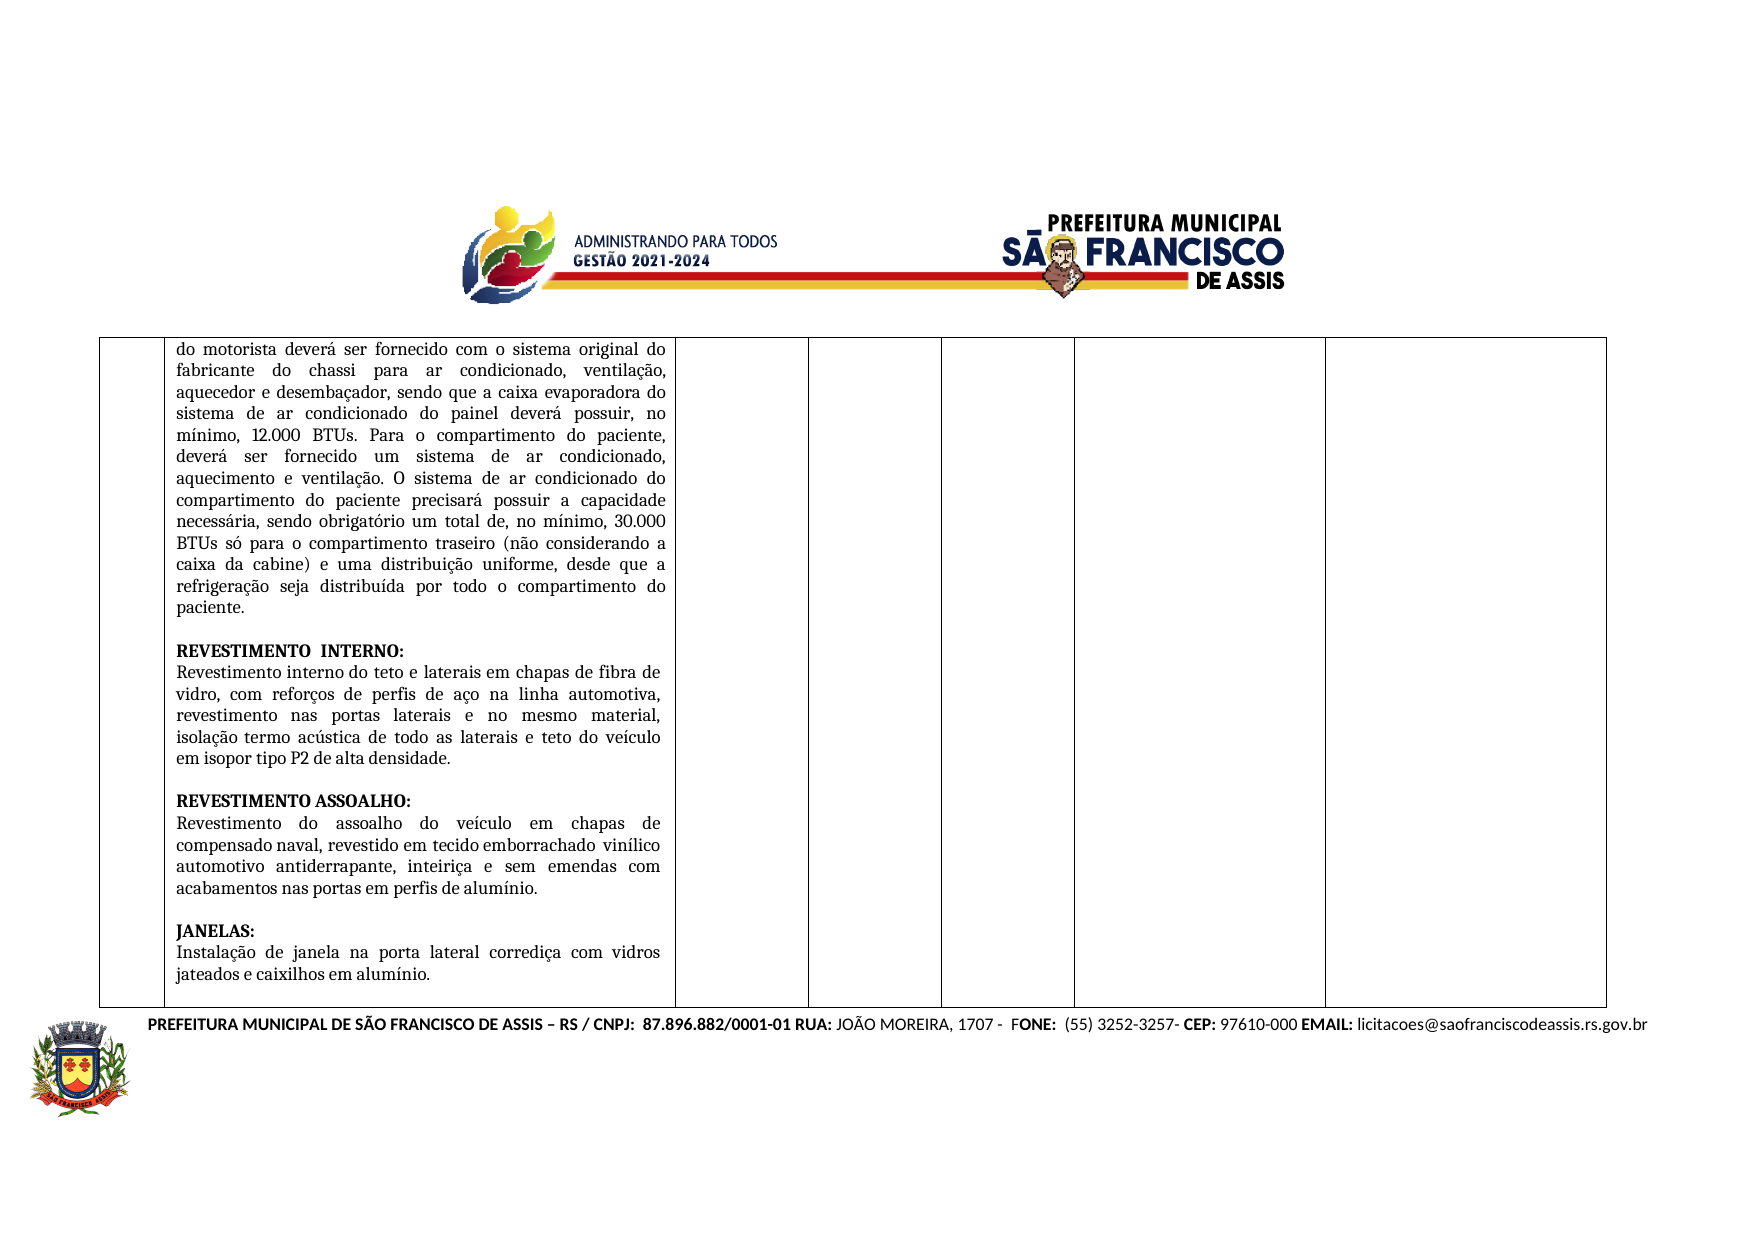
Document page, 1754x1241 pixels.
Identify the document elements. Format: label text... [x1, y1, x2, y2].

picture [434, 177, 1320, 337]
table_cell [676, 338, 808, 1007]
table_cell [809, 338, 941, 1007]
table_cell [100, 338, 164, 1007]
table_cell [1326, 338, 1606, 1007]
table_cell do motorista deverá ser fornecido com o sistema original do fabricante do chassi para ar condicionado, ventilação, aquecedor e desembaçador, sendo que a caixa evaporadora do sistema de ar condicionado do painel deverá possuir, no mínimo, 12.000 BTUs. Para o compartimento do paciente, deverá ser fornecido um sistema de ar condicionado, aquecimento e ventilação. O sistema de ar condicionado do compartimento do paciente precisará possuir a capacidade necessária, sendo obrigatório um total de, no mínimo, 30.000 BTUs só para o compartimento traseiro (não considerando a caixa da cabine) e uma distribuição uniforme, desde que a refrigeração seja distribuída por todo o compartimento do paciente. REVESTIMENTO INTERNO: Revestimento interno do teto e laterais em chapas de fibra de vidro, com reforços de perfis de aço na linha automotiva, revestimento nas portas laterais e no mesmo material, isolação termo acústica de todo as laterais e teto do veículo em isopor tipo P2 de alta densidade. REVESTIMENTO ASSOALHO: Revestimento do assoalho do veículo em chapas de compensado naval, revestido em tecido emborrachado vinílico automotivo antiderrapante, inteiriça e sem emendas com acabamentos nas portas em perfis de alumínio. JANELAS: Instalação de janela na porta lateral corrediça com vidros jateados e caixilhos em alumínio. [165, 338, 675, 1007]
picture [20, 1019, 139, 1118]
table_cell [1075, 338, 1325, 1007]
table_cell [942, 338, 1074, 1007]
